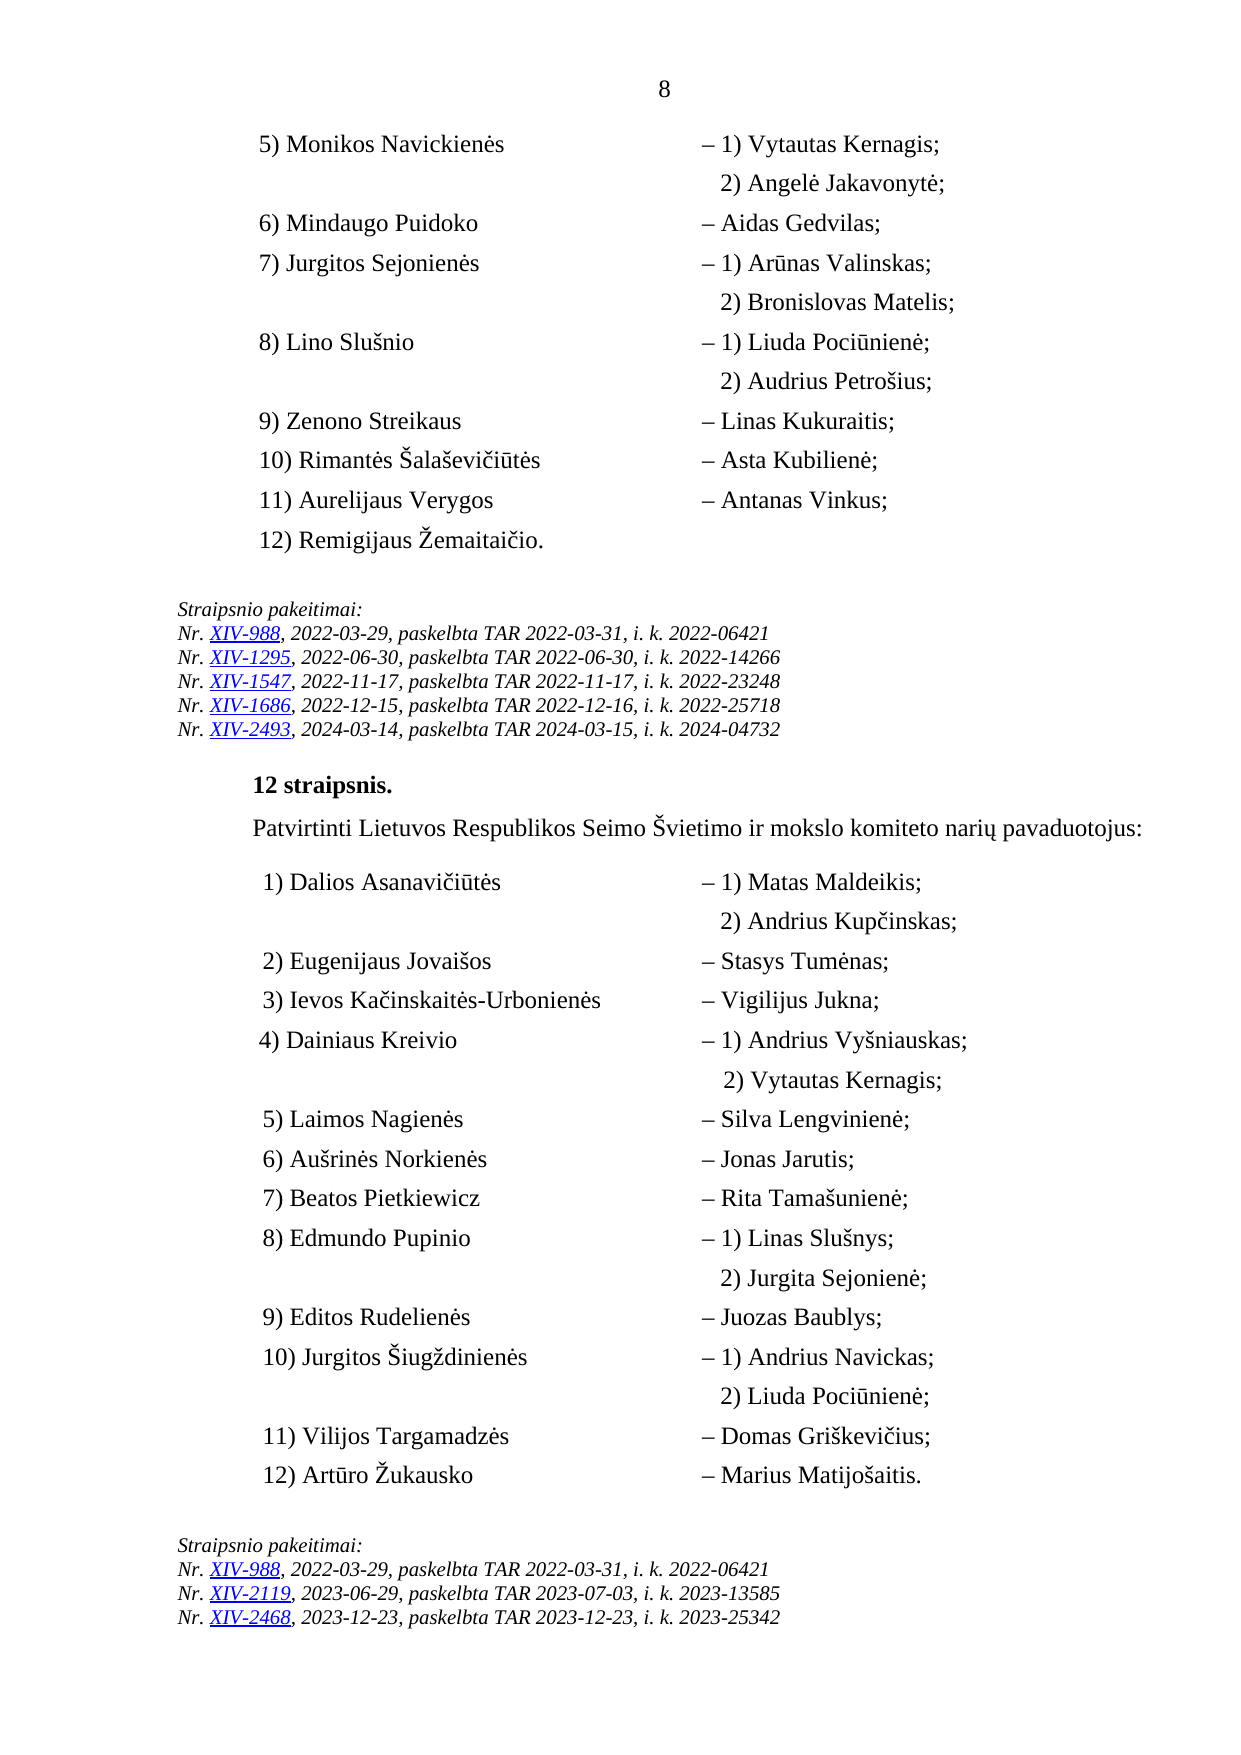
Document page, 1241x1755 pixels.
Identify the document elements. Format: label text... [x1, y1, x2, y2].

table_cell – Stasys Tumėnas; [691, 935, 1151, 975]
text Straipsnio pakeitimai: [177, 597, 1152, 621]
table_cell – Vigilijus Jukna; [691, 975, 1151, 1014]
table_header – 1) Matas Maldeikis; 2) Andrius Kupčinskas; [691, 856, 1151, 935]
text Patvirtinti Lietuvos Respublikos Seimo Švietimo ir mokslo komiteto narių pavaduotojus: [177, 813, 1152, 842]
table_cell – Marius Matijošaitis. [691, 1450, 1151, 1489]
table_cell – 1) Andrius Vyšniauskas; 2) Vytautas Kernagis; [691, 1014, 1151, 1093]
table_cell 11) Aurelijaus Verygos [248, 474, 691, 514]
table_cell 7) Beatos Pietkiewicz [248, 1173, 691, 1212]
table_cell 6) Mindaugo Puidoko [248, 197, 691, 237]
table_cell – 1) Liuda Pociūnienė; 2) Audrius Petrošius; [691, 316, 1151, 395]
table_cell 10) Rimantės Šalaševičiūtės [248, 435, 691, 474]
table_cell – Juozas Baublys; [691, 1291, 1151, 1331]
table_cell 12) Artūro Žukausko [248, 1450, 691, 1489]
table_cell 9) Zenono Streikaus [248, 395, 691, 435]
table_cell – Linas Kukuraitis; [691, 395, 1151, 435]
text Nr. XIV-2119, 2023-06-29, paskelbta TAR 2023-07-03, i. k. 2023-13585 [177, 1581, 1152, 1605]
table_cell – Asta Kubilienė; [691, 435, 1151, 474]
text Nr. XIV-988, 2022-03-29, paskelbta TAR 2022-03-31, i. k. 2022-06421 [177, 1557, 1152, 1581]
text Straipsnio pakeitimai: [177, 1532, 1152, 1557]
table_cell 9) Editos Rudelienės [248, 1291, 691, 1331]
table_cell 8) Lino Slušnio [248, 316, 691, 395]
table_cell – Rita Tamašunienė; [691, 1173, 1151, 1212]
table_cell 3) Ievos Kačinskaitės-Urbonienės [248, 975, 691, 1014]
table_cell 4) Dainiaus Kreivio [248, 1014, 691, 1093]
table_cell – Domas Griškevičius; [691, 1410, 1151, 1450]
table_cell – Antanas Vinkus; [691, 474, 1151, 514]
table_cell – 1) Andrius Navickas; 2) Liuda Pociūnienė; [691, 1331, 1151, 1410]
text Nr. XIV-1295, 2022-06-30, paskelbta TAR 2022-06-30, i. k. 2022-14266 [177, 645, 1152, 669]
table_cell 12) Remigijaus Žemaitaičio. [248, 514, 691, 553]
table_cell 6) Aušrinės Norkienės [248, 1133, 691, 1173]
table_cell 8) Edmundo Pupinio [248, 1212, 691, 1291]
table_cell [691, 514, 1151, 553]
table_cell 5) Laimos Nagienės [248, 1094, 691, 1133]
text Nr. XIV-1547, 2022-11-17, paskelbta TAR 2022-11-17, i. k. 2022-23248 [177, 669, 1152, 693]
table_cell – 1) Linas Slušnys; 2) Jurgita Sejonienė; [691, 1212, 1151, 1291]
table_cell – 1) Arūnas Valinskas; 2) Bronislovas Matelis; [691, 237, 1151, 316]
table_cell – Silva Lengvinienė; [691, 1094, 1151, 1133]
table_cell 5) Monikos Navickienės [248, 118, 691, 197]
table_cell 11) Vilijos Targamadzės [248, 1410, 691, 1450]
text Nr. XIV-988, 2022-03-29, paskelbta TAR 2022-03-31, i. k. 2022-06421 [177, 621, 1152, 645]
table_cell 7) Jurgitos Sejonienės [248, 237, 691, 316]
table_cell 2) Eugenijaus Jovaišos [248, 935, 691, 975]
table_cell – Aidas Gedvilas; [691, 197, 1151, 237]
table_cell – Jonas Jarutis; [691, 1133, 1151, 1173]
table_cell – 1) Vytautas Kernagis; 2) Angelė Jakavonytė; [691, 118, 1151, 197]
text Nr. XIV-2493, 2024-03-14, paskelbta TAR 2024-03-15, i. k. 2024-04732 [177, 717, 1152, 741]
text Nr. XIV-2468, 2023-12-23, paskelbta TAR 2023-12-23, i. k. 2023-25342 [177, 1605, 1152, 1629]
text Nr. XIV-1686, 2022-12-15, paskelbta TAR 2022-12-16, i. k. 2022-25718 [177, 693, 1152, 717]
table_cell 10) Jurgitos Šiugždinienės [248, 1331, 691, 1410]
text 12 straipsnis. [177, 770, 1152, 798]
table_header 1) Dalios Asanavičiūtės [248, 856, 691, 935]
